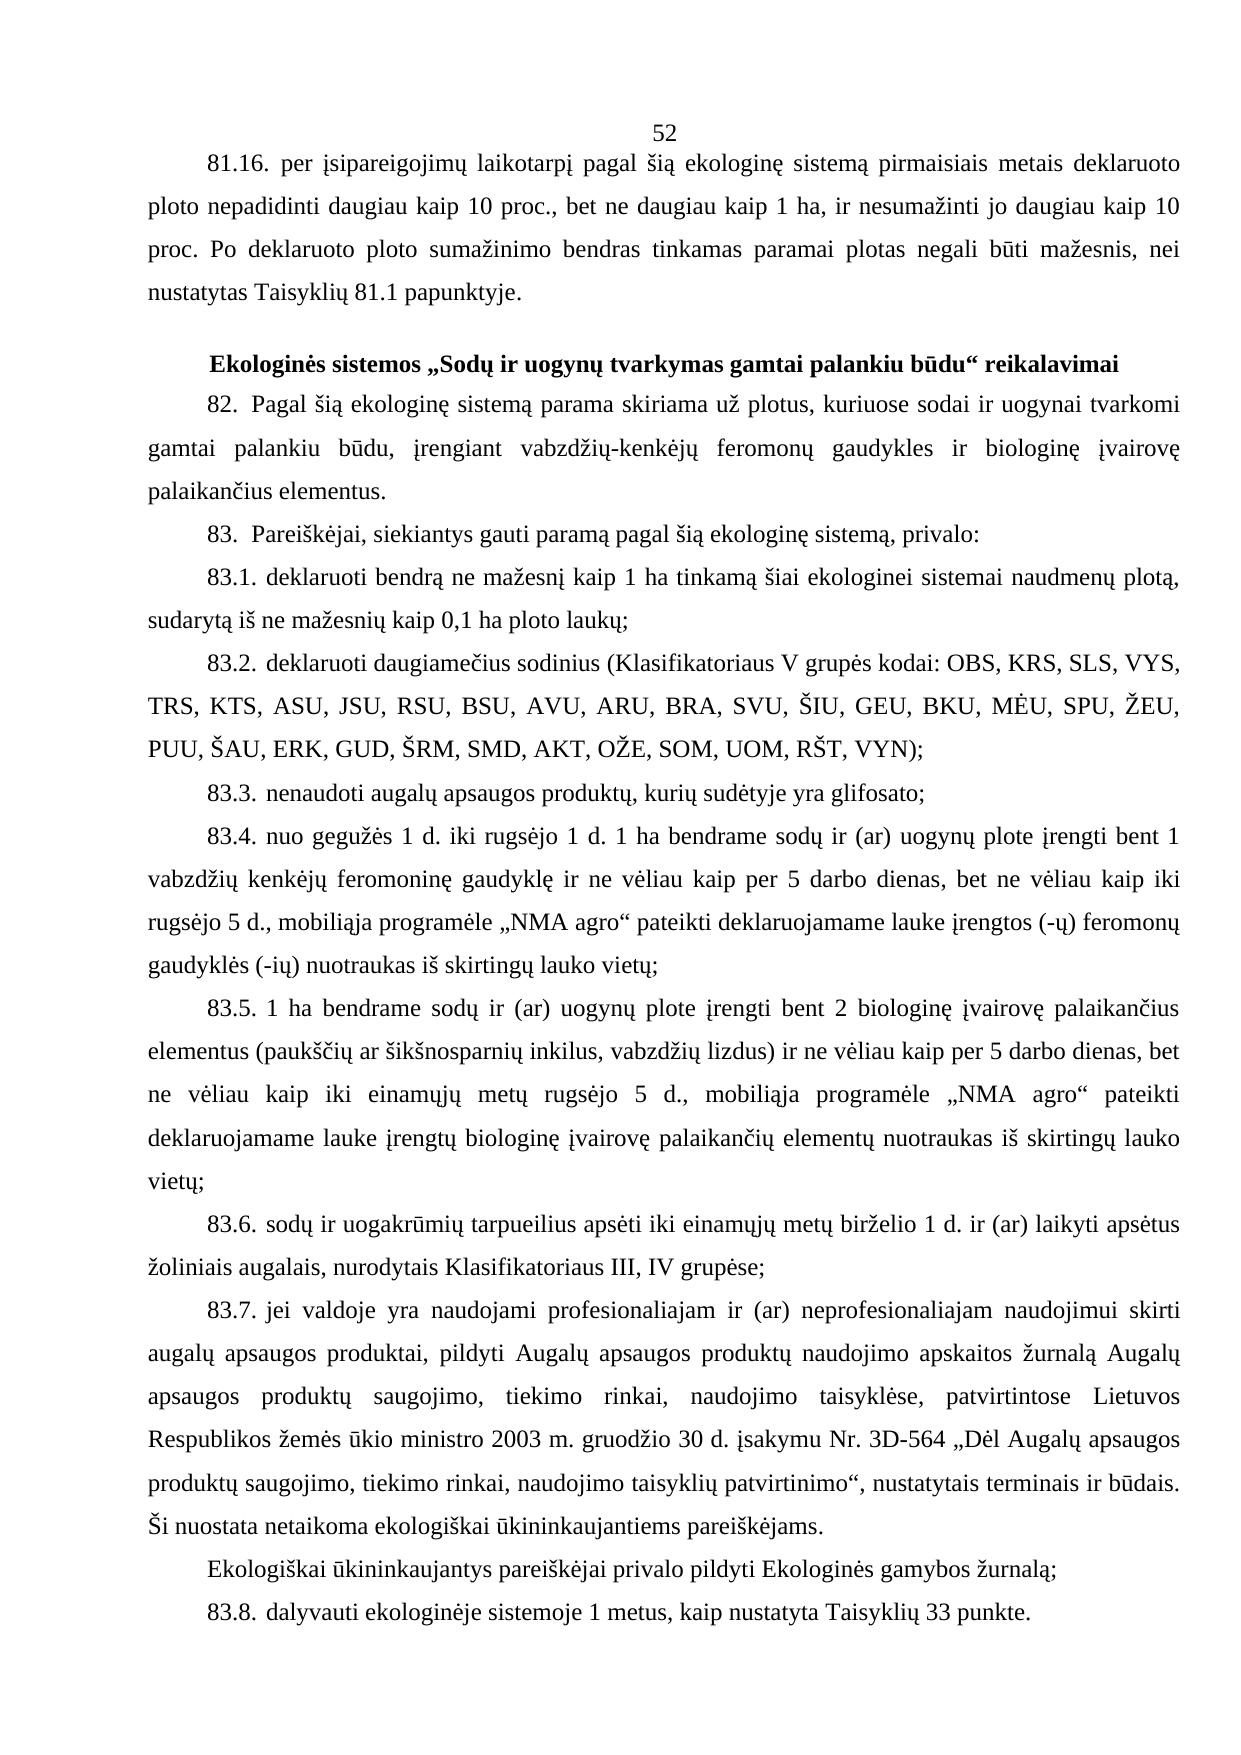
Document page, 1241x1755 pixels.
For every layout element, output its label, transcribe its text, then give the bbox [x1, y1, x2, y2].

text 83.4. nuo gegužės 1 d. iki rugsėjo 1 d. 1 ha bendrame sodų ir (ar) uogynų plote įrengti bent 1 vabzdžių kenkėjų feromoninę gaudyklę ir ne vėliau kaip per 5 darbo dienas, bet ne vėliau kaip iki rugsėjo 5 d., mobiliąja programėle „NMA agro“ pateikti deklaruojamame lauke įrengtos (-ų) feromonų gaudyklės (-ių) nuotraukas iš skirtingų lauko vietų; [148, 821, 1181, 979]
text 83.1. deklaruoti bendrą ne mažesnį kaip 1 ha tinkamą šiai ekologinei sistemai naudmenų plotą, sudarytą iš ne mažesnių kaip 0,1 ha ploto laukų; [148, 562, 1181, 634]
text Ekologiškai ūkininkaujantys pareiškėjai privalo pildyti Ekologinės gamybos žurnalą; [207, 1554, 1181, 1583]
text 81.16. per įsipareigojimų laikotarpį pagal šią ekologinę sistemą pirmaisiais metais deklaruoto ploto nepadidinti daugiau kaip 10 proc., bet ne daugiau kaip 1 ha, ir nesumažinti jo daugiau kaip 10 proc. Po deklaruoto ploto sumažinimo bendras tinkamas paramai plotas negali būti mažesnis, nei nustatytas Taisyklių 81.1 papunktyje. [148, 148, 1181, 306]
text 83.7. jei valdoje yra naudojami profesionaliajam ir (ar) neprofesionaliajam naudojimui skirti augalų apsaugos produktai, pildyti Augalų apsaugos produktų naudojimo apskaitos žurnalą Augalų apsaugos produktų saugojimo, tiekimo rinkai, naudojimo taisyklėse, patvirtintose Lietuvos Respublikos žemės ūkio ministro 2003 m. gruodžio 30 d. įsakymu Nr. 3D-564 „Dėl Augalų apsaugos produktų saugojimo, tiekimo rinkai, naudojimo taisyklių patvirtinimo“, nustatytais terminais ir būdais. Ši nuostata netaikoma ekologiškai ūkininkaujantiems pareiškėjams. [148, 1295, 1181, 1539]
text 83.6. sodų ir uogakrūmių tarpueilius apsėti iki einamųjų metų birželio 1 d. ir (ar) laikyti apsėtus žoliniais augalais, nurodytais Klasifikatoriaus III, IV grupėse; [148, 1209, 1181, 1281]
text Ekologinės sistemos „Sodų ir uogynų tvarkymas gamtai palankiu būdu“ reikalavimai [148, 349, 1181, 378]
text 83.2. deklaruoti daugiamečius sodinius (Klasifikatoriaus V grupės kodai: OBS, KRS, SLS, VYS, TRS, KTS, ASU, JSU, RSU, BSU, AVU, ARU, BRA, SVU, ŠIU, GEU, BKU, MĖU, SPU, ŽEU, PUU, ŠAU, ERK, GUD, ŠRM, SMD, AKT, OŽE, SOM, UOM, RŠT, VYN); [148, 648, 1181, 763]
text 82. Pagal šią ekologinę sistemą parama skiriama už plotus, kuriuose sodai ir uogynai tvarkomi gamtai palankiu būdu, įrengiant vabzdžių-kenkėjų feromonų gaudykles ir biologinę įvairovę palaikančius elementus. [148, 389, 1181, 504]
text 83.8. dalyvauti ekologinėje sistemoje 1 metus, kaip nustatyta Taisyklių 33 punkte. [148, 1597, 1181, 1626]
text 83. Pareiškėjai, siekiantys gauti paramą pagal šią ekologinę sistemą, privalo: [148, 519, 1181, 548]
text 83.5. 1 ha bendrame sodų ir (ar) uogynų plote įrengti bent 2 biologinę įvairovę palaikančius elementus (paukščių ar šikšnosparnių inkilus, vabzdžių lizdus) ir ne vėliau kaip per 5 darbo dienas, bet ne vėliau kaip iki einamųjų metų rugsėjo 5 d., mobiliąja programėle „NMA agro“ pateikti deklaruojamame lauke įrengtų biologinę įvairovę palaikančių elementų nuotraukas iš skirtingų lauko vietų; [148, 993, 1181, 1194]
text 83.3. nenaudoti augalų apsaugos produktų, kurių sudėtyje yra glifosato; [148, 778, 1181, 806]
